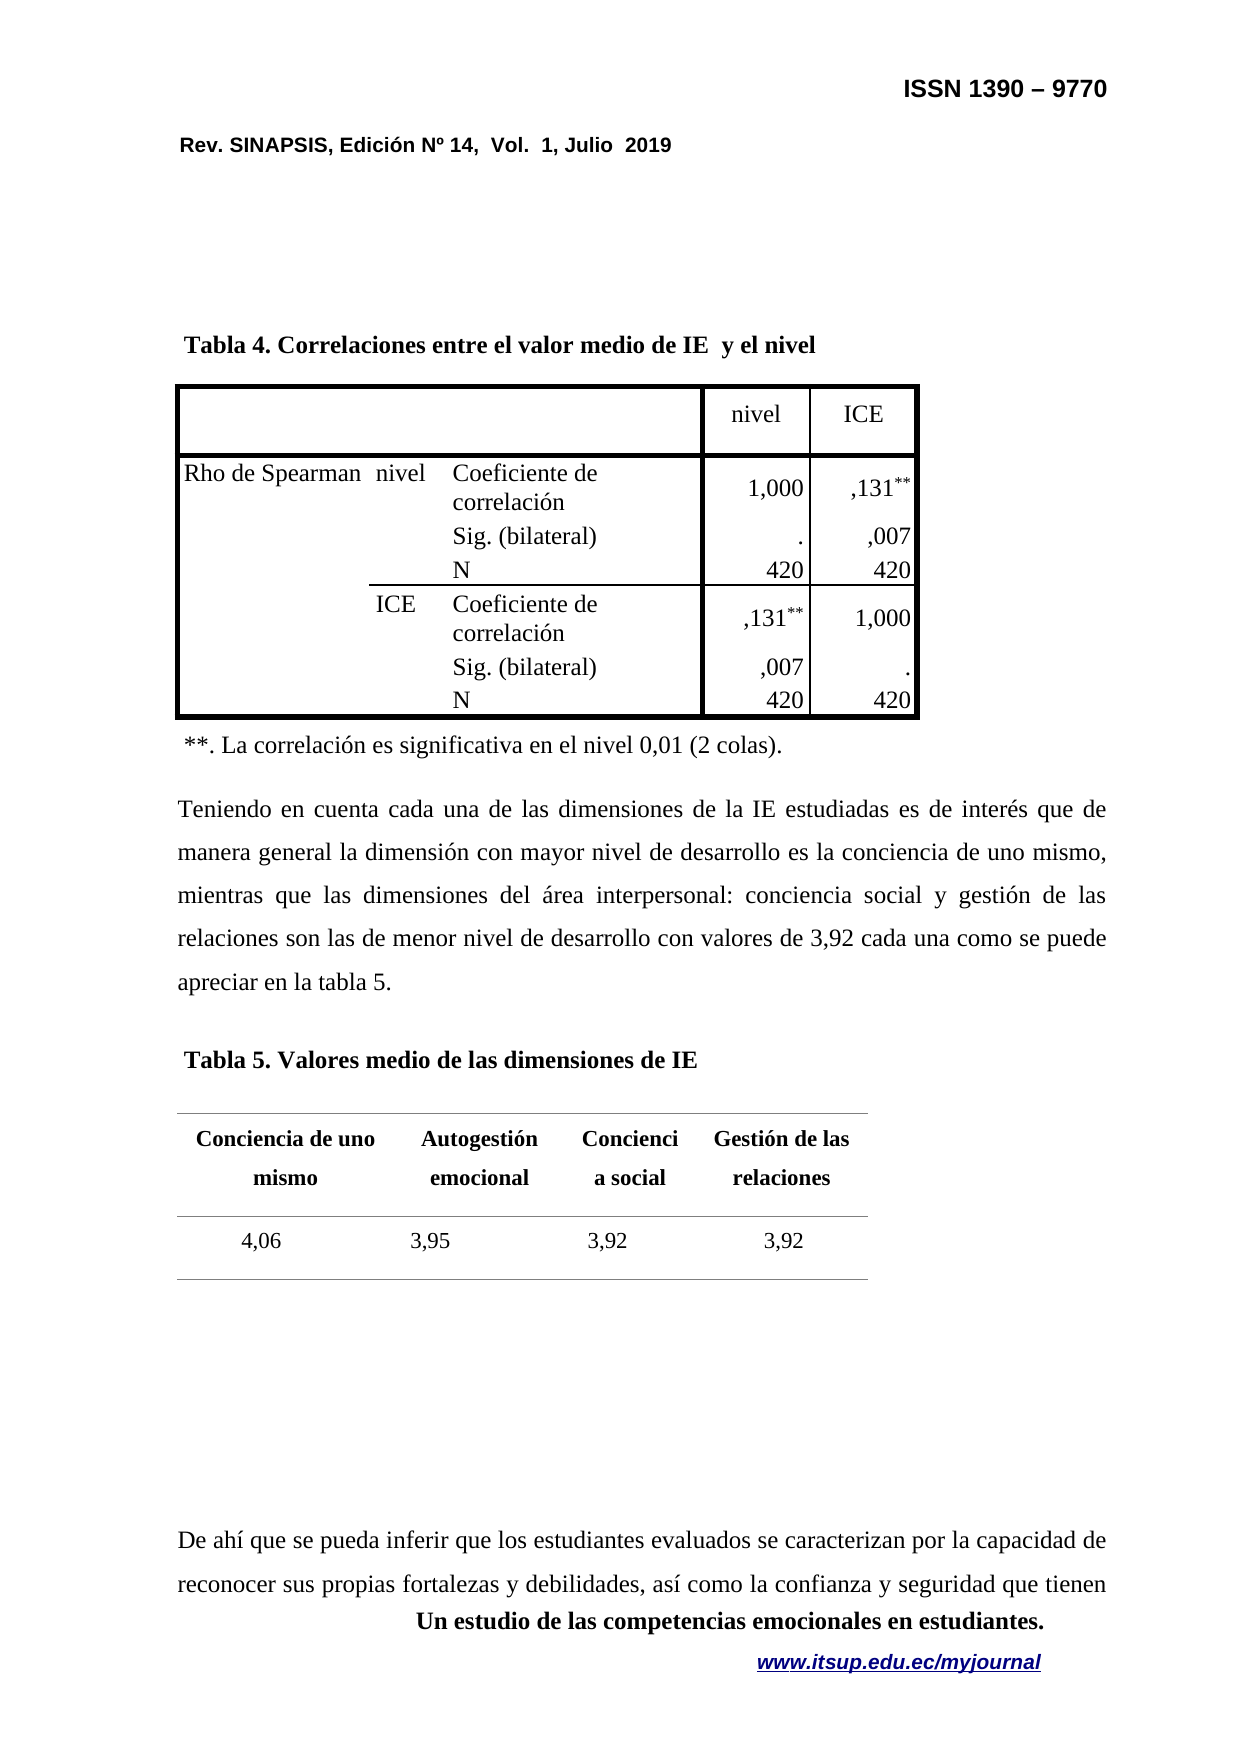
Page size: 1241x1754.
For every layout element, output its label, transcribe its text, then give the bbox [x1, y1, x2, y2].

table_cell **. La correlación es significativa en el nivel 0,01 (2 colas). [177, 720, 917, 784]
table_cell ,131** [705, 586, 809, 646]
table_cell 3,95 [345, 1217, 516, 1278]
table_cell nivel [705, 389, 809, 453]
table_cell Sig. (bilateral) [446, 516, 700, 550]
text Teniendo en cuenta cada una de las dimensiones de la IE estudiadas es de interés que de manera general la dimensión con mayor nivel de desarrollo es la conciencia de uno mismo, mientras que las dimensiones del área interpersonal: conciencia social y gestión de las relaciones son las de menor nivel de desarrollo con valores de 3,92 cada una como se puede apreciar en la tabla 5. [177, 794, 1107, 995]
table_header Conciencia de uno mismo [177, 1114, 393, 1216]
table_cell 4,06 [177, 1217, 345, 1278]
table_cell ,007 [811, 516, 914, 550]
table_cell 420 [705, 550, 809, 584]
text De ahí que se pueda inferir que los estudiantes evaluados se caracterizan por la capacidad de reconocer sus propias fortalezas y debilidades, así como la confianza y seguridad que tienen [177, 1526, 1107, 1597]
table_cell 420 [811, 550, 914, 584]
table_cell ,131** [811, 458, 914, 516]
table_cell Coeficiente de correlación [446, 586, 700, 646]
table_cell 1,000 [811, 586, 914, 646]
table_header Autogestión emocional [394, 1114, 565, 1216]
table_header Conciencia social [565, 1114, 695, 1216]
table_cell nivel [369, 458, 446, 584]
table_cell 420 [705, 680, 809, 714]
table_cell ICE [369, 586, 446, 714]
table_header Gestión de las relaciones [695, 1114, 868, 1216]
table_cell Sig. (bilateral) [446, 646, 700, 680]
table_cell 3,92 [700, 1217, 868, 1278]
table_header Tabla 4. Correlaciones entre el valor medio de IE y el nivel [177, 163, 917, 384]
table_cell 3,92 [516, 1217, 699, 1278]
table_cell Coeficiente de correlación [446, 458, 700, 516]
table_cell . [705, 516, 809, 550]
text Tabla 5. Valores medio de las dimensiones de IE [177, 1045, 1107, 1074]
table_cell 1,000 [705, 458, 809, 516]
table_cell [180, 389, 700, 453]
table_cell N [446, 550, 700, 584]
table_cell Rho de Spearman [180, 458, 369, 714]
table_cell ICE [811, 389, 914, 453]
table_cell ,007 [705, 646, 809, 680]
table_cell N [446, 680, 700, 714]
table_cell . [811, 646, 914, 680]
table_cell 420 [811, 680, 914, 714]
